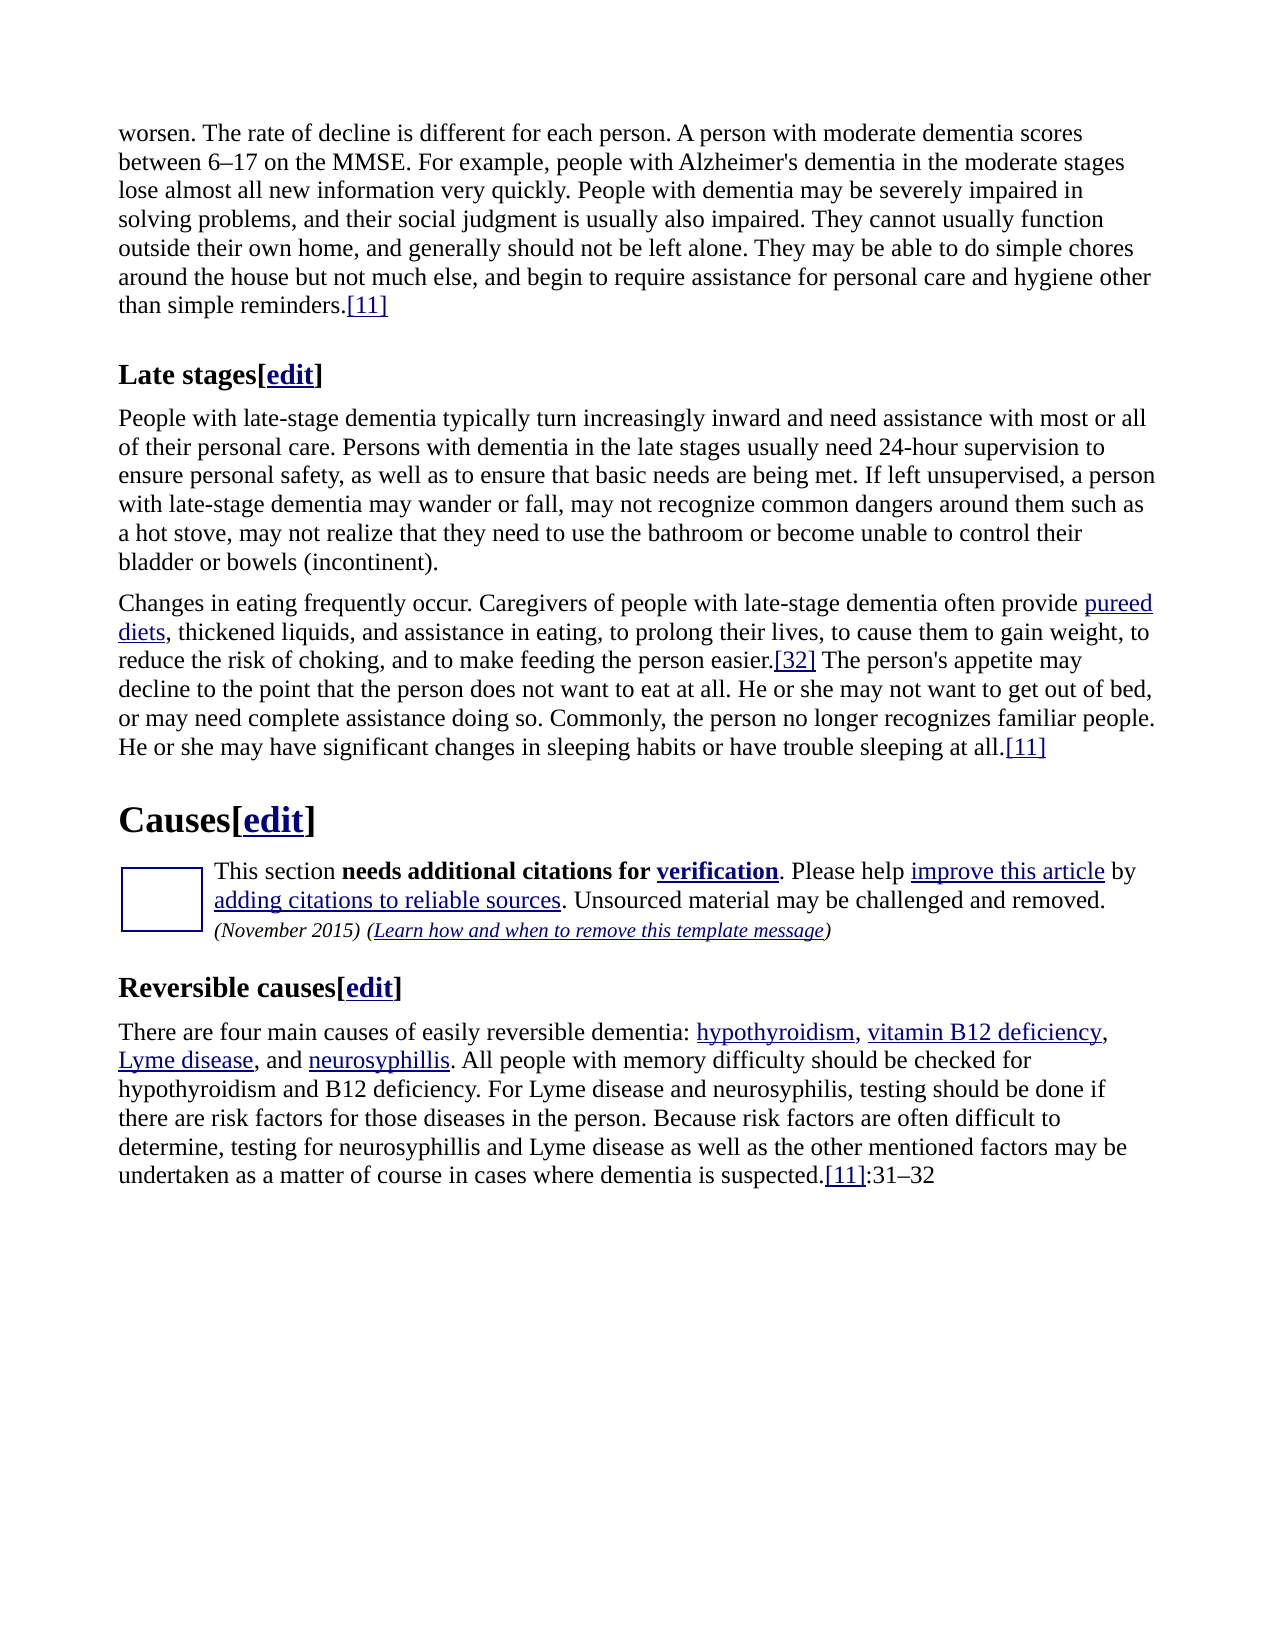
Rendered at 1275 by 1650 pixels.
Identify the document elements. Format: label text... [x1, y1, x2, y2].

subtitle Late stages[edit] [118, 357, 1157, 390]
text There are four main causes of easily reversible dementia: hypothyroidism, vitamin B12 deficiency, Lyme disease, and neurosyphillis. All people with memory difficulty should be checked for hypothyroidism and B12 deficiency. For Lyme disease and neurosyphilis, testing should be done if there are risk factors for those diseases in the person. Because risk factors are often difficult to determine, testing for neurosyphillis and Lyme disease as well as the other mentioned factors may be undertaken as a matter of course in cases where dementia is suspected.[11]:31–32 [118, 1017, 1157, 1189]
text Changes in eating frequently occur. Caregivers of people with late-stage dementia often provide pureed diets, thickened liquids, and assistance in eating, to prolong their lives, to cause them to gain weight, to reduce the risk of choking, and to make feeding the person easier.[32] The person's appetite may decline to the point that the person does not want to eat at all. He or she may not want to get out of bed, or may need complete assistance doing so. Commonly, the person no longer recognizes familiar people. He or she may have significant changes in sleeping habits or have trouble sleeping at all.[11] [118, 588, 1157, 760]
table_header [118, 854, 211, 946]
text People with late-stage dementia typically turn increasingly inward and need assistance with most or all of their personal care. Persons with dementia in the late stages usually need 24-hour supervision to ensure personal safety, as well as to ensure that basic needs are being met. If left unsupervised, a person with late-stage dementia may wander or fall, may not recognize common dangers around them such as a hot stove, may not realize that they need to use the bathroom or become unable to control their bladder or bowels (incontinent). [118, 403, 1157, 575]
table_header This section needs additional citations for verification. Please help improve this article by adding citations to reliable sources. Unsourced material may be challenged and removed. (November 2015) (Learn how and when to remove this template message) [211, 854, 1157, 946]
text worsen. The rate of decline is different for each person. A person with moderate dementia scores between 6–17 on the MMSE. For example, people with Alzheimer's dementia in the moderate stages lose almost all new information very quickly. People with dementia may be severely impaired in solving problems, and their social judgment is usually also impaired. They cannot usually function outside their own home, and generally should not be left alone. They may be able to do simple chores around the house but not much else, and begin to require assistance for personal care and hygiene other than simple reminders.[11] [118, 118, 1157, 319]
subtitle Reversible causes[edit] [118, 971, 1157, 1004]
subtitle Causes[edit] [118, 798, 1157, 841]
